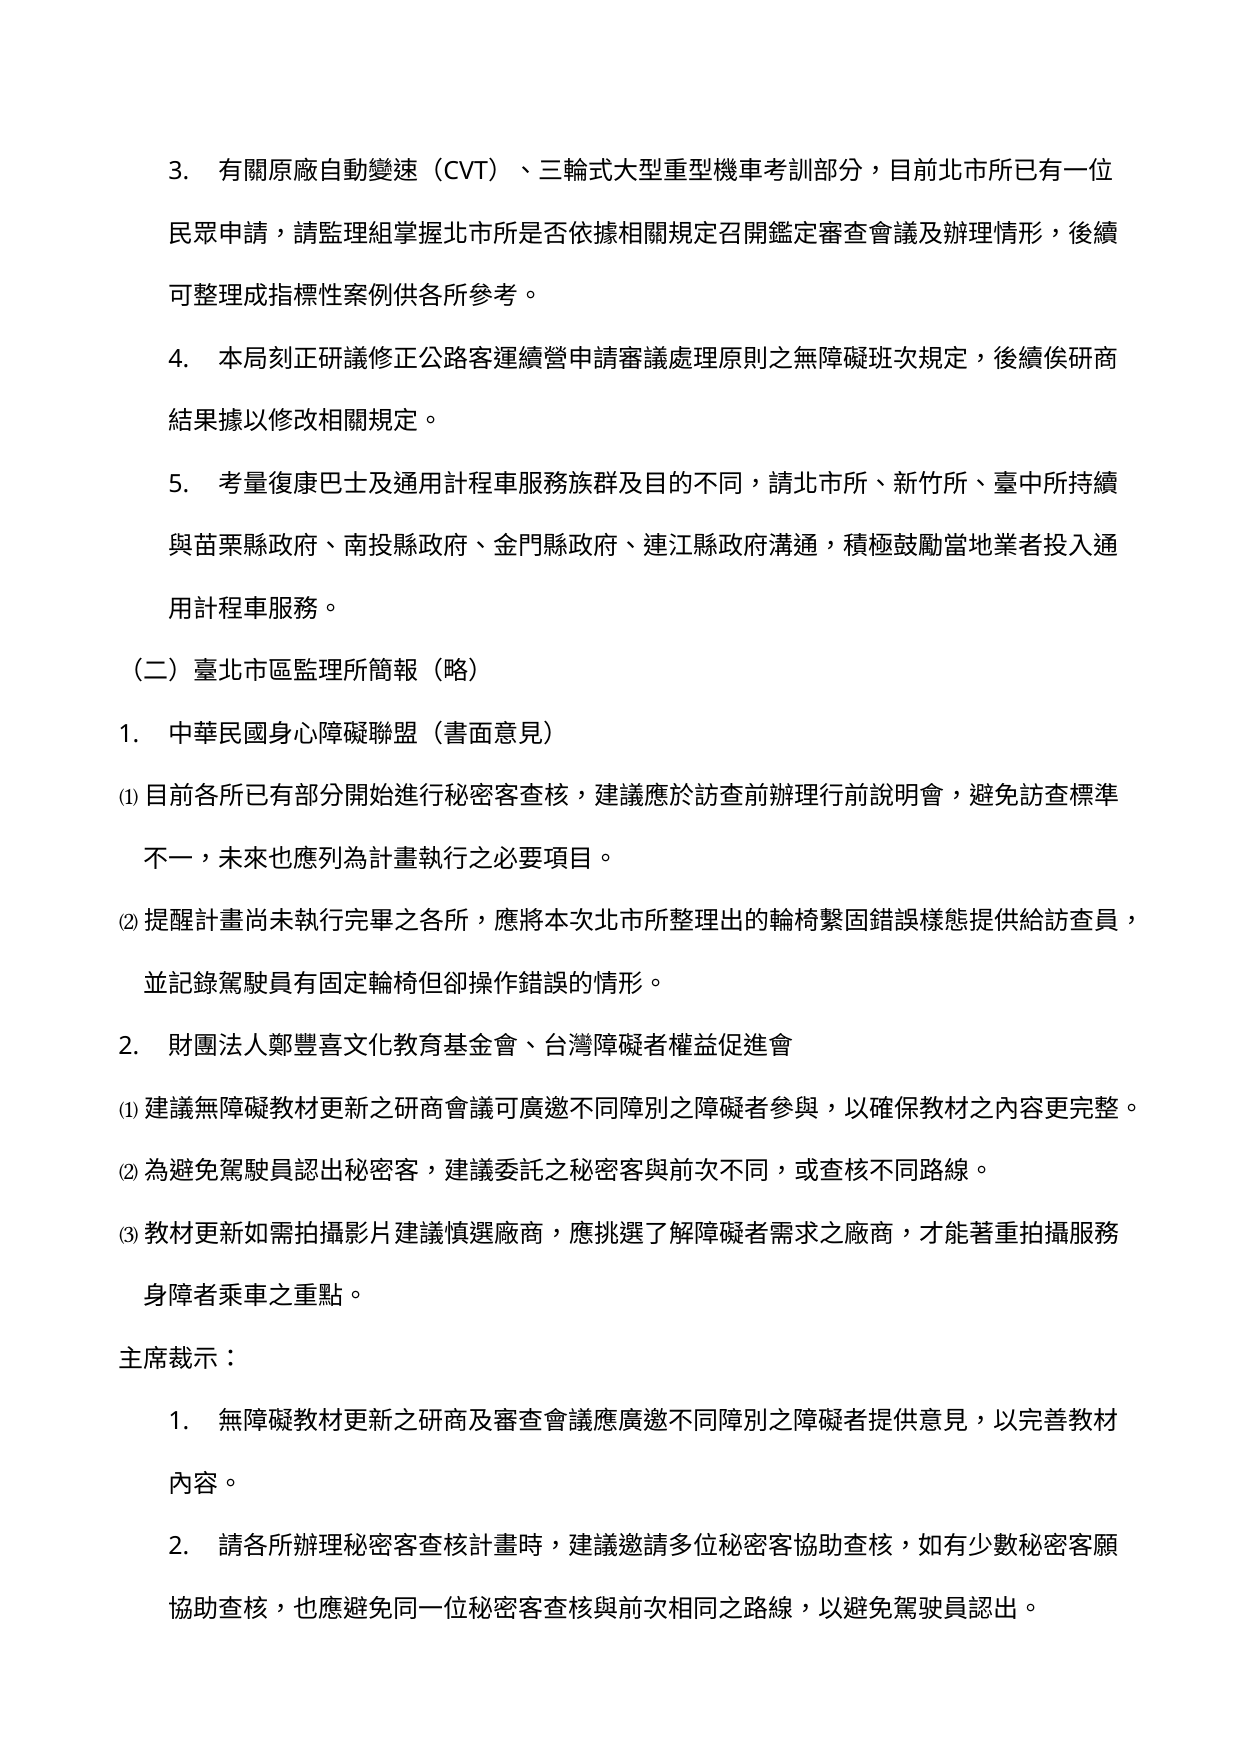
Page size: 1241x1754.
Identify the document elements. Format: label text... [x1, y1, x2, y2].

text ⑵為避免駕駛員認出秘密客，建議委託之秘密客與前次不同，或查核不同路線。 [118, 1127, 1122, 1189]
text （二）臺北市區監理所簡報（略） [118, 627, 1122, 689]
list 無障礙教材更新之研商及審查會議應廣邀不同障別之障礙者提供意見，以完善教材內容。 [168, 1377, 1122, 1502]
text 主席裁示： [118, 1314, 1122, 1377]
text ⑶教材更新如需拍攝影片建議慎選廠商，應挑選了解障礙者需求之廠商，才能著重拍攝服務身障者乘車之重點。 [118, 1189, 1122, 1314]
list 中華民國身心障礙聯盟（書面意見） [118, 689, 1122, 752]
list 財團法人鄭豐喜文化教育基金會、台灣障礙者權益促進會 [118, 1002, 1122, 1064]
list 本局刻正研議修正公路客運續營申請審議處理原則之無障礙班次規定，後續俟研商結果據以修改相關規定。 [168, 314, 1122, 439]
text ⑵提醒計畫尚未執行完畢之各所，應將本次北市所整理出的輪椅繫固錯誤樣態提供給訪查員，並記錄駕駛員有固定輪椅但卻操作錯誤的情形。 [118, 877, 1122, 1002]
list 考量復康巴士及通用計程車服務族群及目的不同，請北市所、新竹所、臺中所持續與苗栗縣政府、南投縣政府、金門縣政府、連江縣政府溝通，積極鼓勵當地業者投入通用計程車服務。 [168, 439, 1122, 627]
list 請各所辦理秘密客查核計畫時，建議邀請多位秘密客協助查核，如有少數秘密客願協助查核，也應避免同一位秘密客查核與前次相同之路線，以避免駕驶員認出。 [168, 1502, 1122, 1627]
text ⑴目前各所已有部分開始進行秘密客查核，建議應於訪查前辦理行前說明會，避免訪查標準不一，未來也應列為計畫執行之必要項目。 [118, 752, 1122, 877]
list 有關原廠自動變速（CVT）、三輪式大型重型機車考訓部分，目前北市所已有一位民眾申請，請監理組掌握北市所是否依據相關規定召開鑑定審查會議及辦理情形，後續可整理成指標性案例供各所參考。 [168, 127, 1122, 314]
text ⑴建議無障礙教材更新之研商會議可廣邀不同障別之障礙者參與，以確保教材之內容更完整。 [118, 1064, 1122, 1127]
